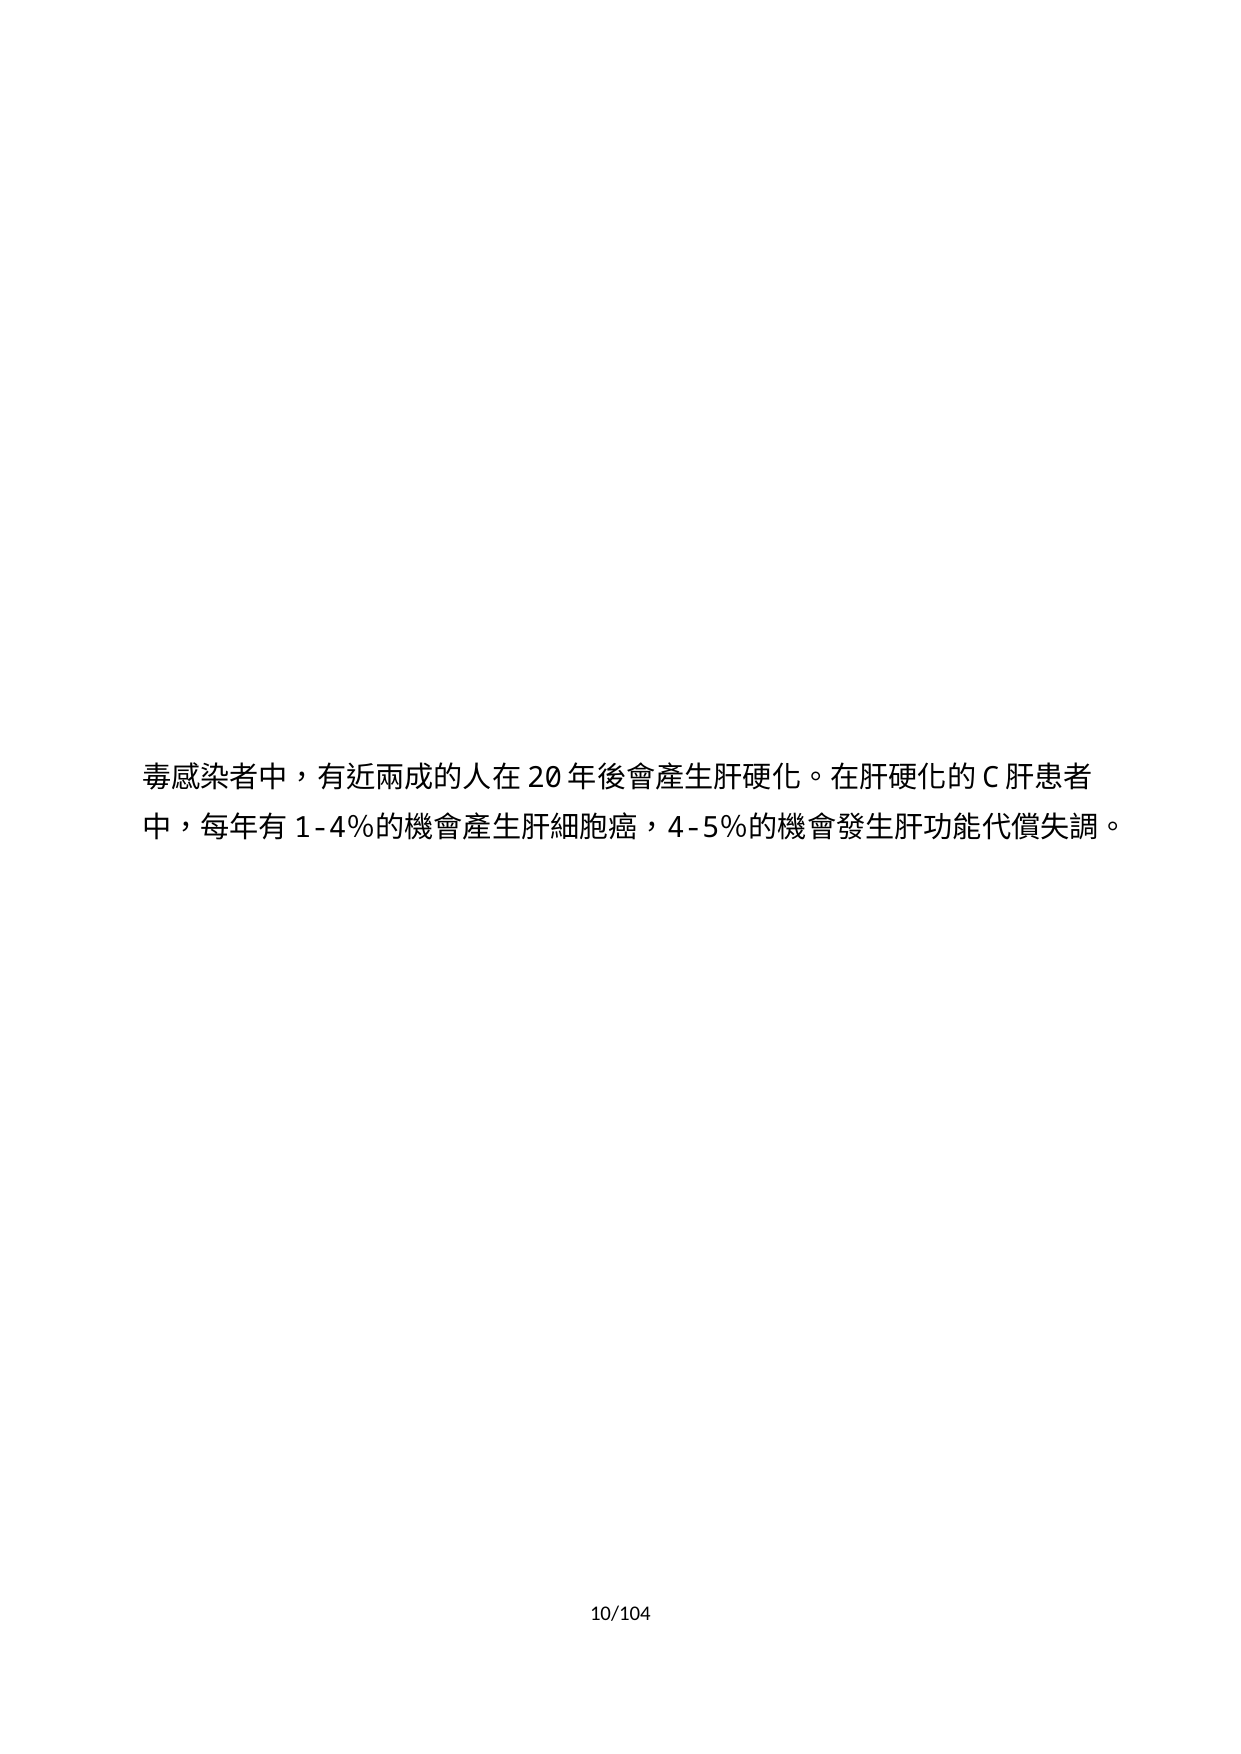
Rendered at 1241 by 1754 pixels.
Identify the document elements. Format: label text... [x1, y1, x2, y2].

text C型肝炎是台灣地區肝病僅次於B型肝炎的第二號殺手，在成年人口中約有4％是慢性C型肝炎患者。就C肝病毒感染的自然史而言，急性C肝病毒感染後有70％到80％的人會變成為慢性C肝病毒感染。這些慢性C肝病毒感染者中，有近兩成的人在20年後會產生肝硬化。在肝硬化的C肝患者中，每年有1-4％的機會產生肝細胞癌，4-5％的機會發生肝功能代償失調。 [142, 748, 1098, 848]
